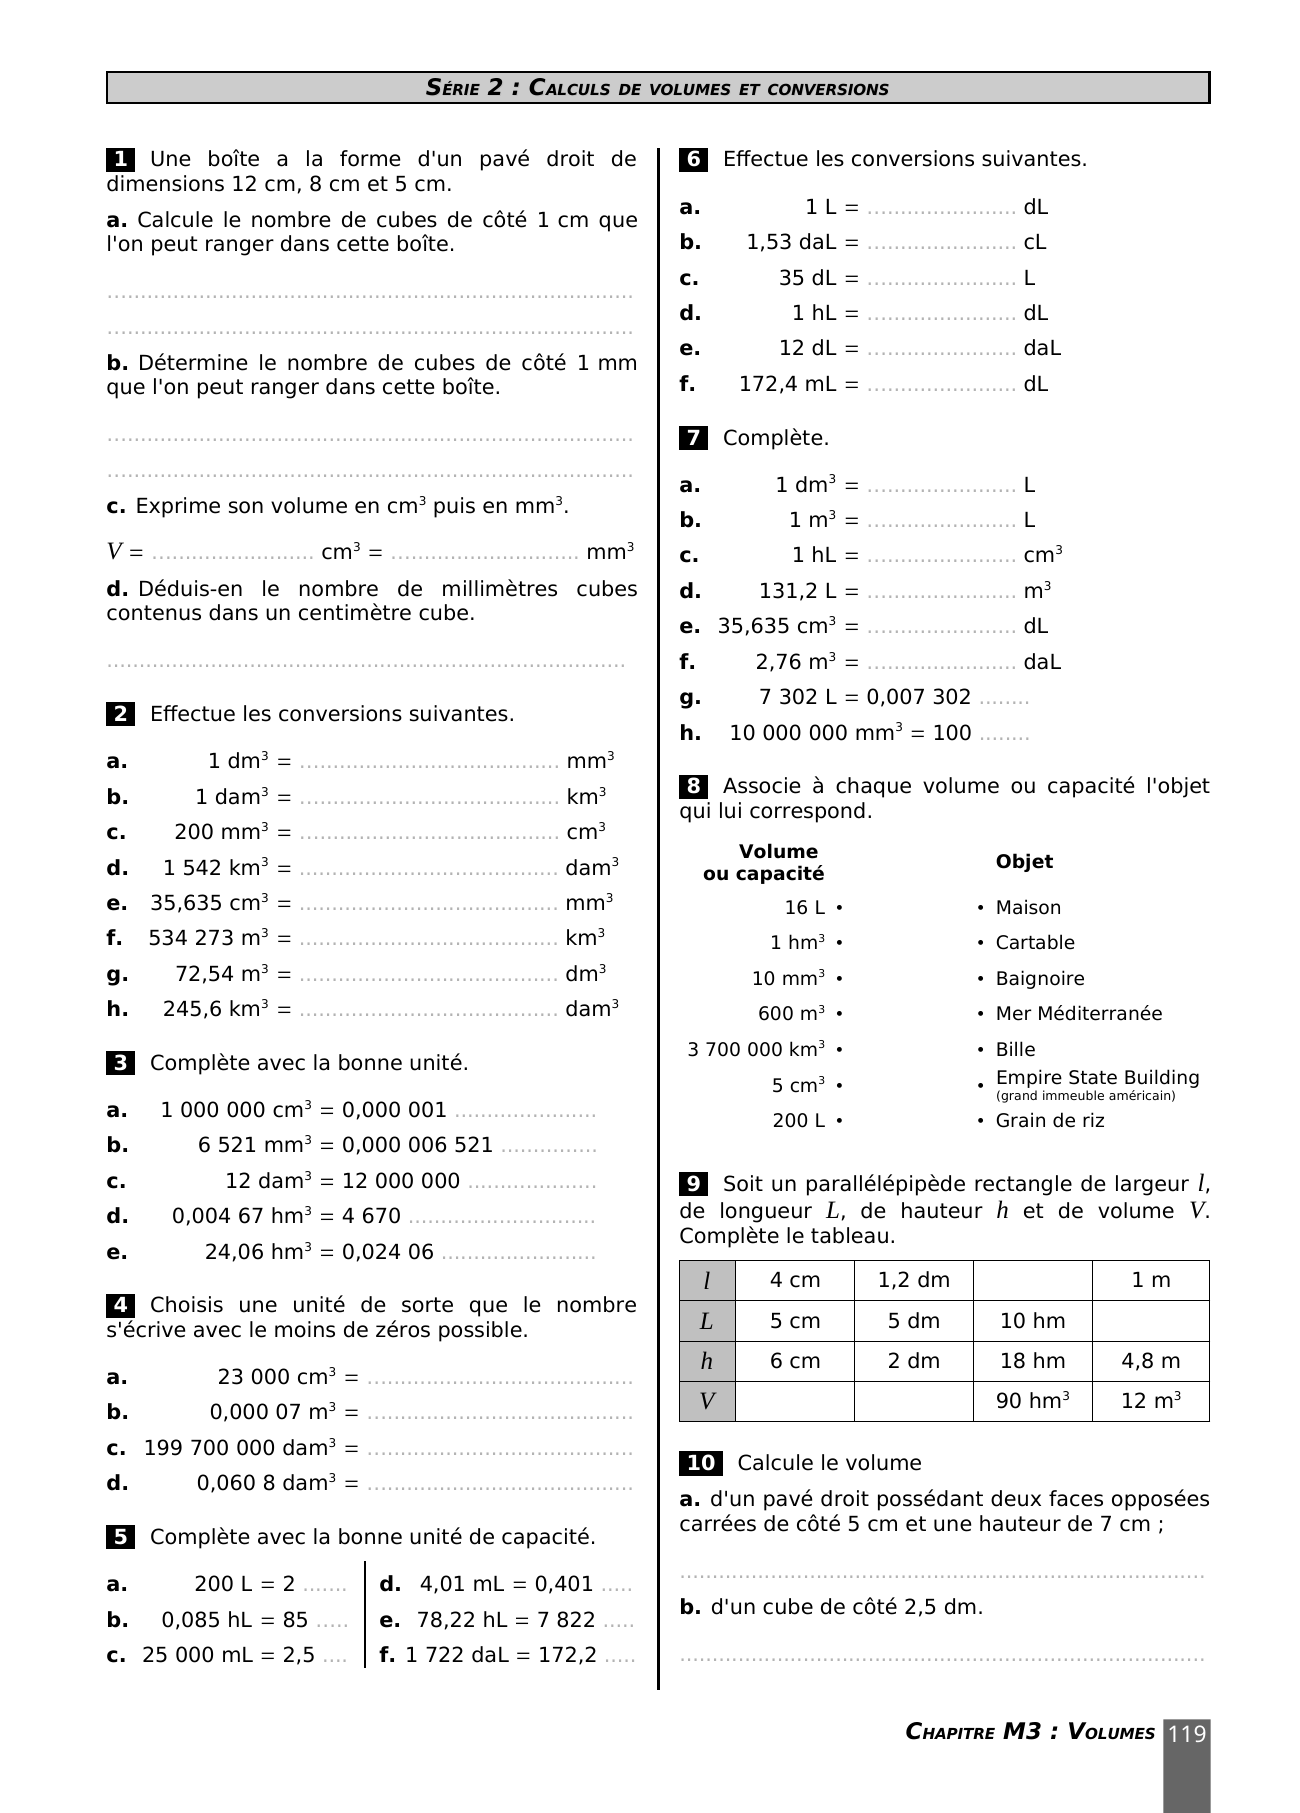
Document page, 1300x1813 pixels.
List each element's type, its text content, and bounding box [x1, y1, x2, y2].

list 12 dam3 = 12 000 000 .................... [106, 1158, 638, 1193]
table_cell [831, 1104, 893, 1139]
table_header 4 cm [736, 1261, 854, 1300]
list Calcule le nombre de cubes de côté 1 cm que l'on peut ranger dans cette boîte. [106, 208, 638, 256]
table_cell [893, 926, 990, 961]
list 0,060 8 dam3 = …...................................... [106, 1460, 638, 1496]
table_cell [831, 1032, 893, 1067]
list 131,2 L = ….................... m3 [679, 568, 1211, 603]
list 1 hL = ….................... cm3 [679, 532, 1211, 568]
table_header Objet [990, 835, 1211, 890]
table_cell [893, 890, 990, 926]
list ................................................................................ [106, 637, 638, 673]
list 35 dL = ….................... L [679, 254, 1211, 290]
list 1,53 daL = ….................... cL [679, 219, 1211, 254]
table_header [893, 835, 990, 890]
list 12 dL = ….................... daL [679, 325, 1211, 361]
table_header 1 m [1093, 1261, 1209, 1300]
table_cell 5 cm3 [679, 1067, 831, 1104]
list 10 000 000 mm3 = 100 ........ [679, 709, 1211, 745]
table_cell 18 hm [974, 1342, 1092, 1381]
table_cell 4,8 m [1093, 1342, 1209, 1381]
list ................................................................................. [679, 1631, 1211, 1666]
list Calcule le volume [723, 1451, 1211, 1476]
table_cell [831, 1067, 893, 1104]
list 172,4 mL = ….................... dL [679, 361, 1211, 396]
table_cell [893, 996, 990, 1032]
list 1 000 000 cm3 = 0,000 001 ...................... [106, 1087, 638, 1122]
table_cell 6 cm [736, 1342, 854, 1381]
table_cell [893, 961, 990, 996]
table_cell Mer Méditerranée [990, 996, 1211, 1032]
list Une boîte a la forme d'un pavé droit de dimensions 12 cm, 8 cm et 5 cm. [106, 148, 638, 196]
list 72,54 m3 = ........................................ dm3 [106, 951, 638, 986]
list 78,22 hL = 7 822 ..... [379, 1597, 638, 1632]
table_cell 12 m3 [1093, 1382, 1209, 1421]
list 1 542 km3 = ........................................ dam3 [106, 844, 638, 880]
table_cell [831, 890, 893, 926]
table_cell Maison [990, 890, 1211, 926]
list 7 302 L = 0,007 302 ........ [679, 674, 1211, 709]
list ….............................................................................. [106, 411, 638, 447]
list 200 L = 2 ....... [106, 1561, 350, 1597]
table_cell 5 cm [736, 1301, 854, 1341]
list 200 mm3 = …..................................... cm3 [106, 809, 638, 844]
table_cell 1 hm3 [679, 926, 831, 961]
list 2,76 m3 = ….................... daL [679, 639, 1211, 674]
table_cell V [680, 1382, 735, 1421]
list Effectue les conversions suivantes. [708, 148, 1211, 172]
list Détermine le nombre de cubes de côté 1 mm que l'on peut ranger dans cette boîte. [106, 351, 638, 399]
table_cell [893, 1104, 990, 1139]
table_cell Grain de riz [990, 1104, 1211, 1139]
list 35,635 cm3 = ….................... dL [679, 603, 1211, 639]
list Effectue les conversions suivantes. [135, 702, 638, 726]
table_cell 600 m3 [679, 996, 831, 1032]
list Exprime son volume en cm3 puis en mm3. [106, 494, 638, 518]
table_cell [831, 961, 893, 996]
list 1 m3 = ….................... L [679, 497, 1211, 532]
table_cell [831, 996, 893, 1032]
table_cell 3 700 000 km3 [679, 1032, 831, 1067]
table_cell Cartable [990, 926, 1211, 961]
table_cell [893, 1032, 990, 1067]
table_cell [736, 1382, 854, 1421]
list Complète. [708, 426, 1211, 450]
list 1 dam3 = …..................................... km3 [106, 774, 638, 809]
list 1 dm3 = ….................... L [679, 462, 1211, 497]
list 1 722 daL = 172,2 ..... [379, 1632, 638, 1667]
list ….............................................................................. [106, 447, 638, 482]
table_cell h [680, 1342, 735, 1381]
list ................................................................................. [679, 1548, 1211, 1583]
list Soit un parallélépipède rectangle de largeur l, de longueur L, de hauteur h et de volume V. Complète le tableau. [679, 1169, 1211, 1248]
table_cell Empire State Building (grand immeuble américain) [990, 1067, 1211, 1104]
table_header [831, 835, 893, 890]
list 0,004 67 hm3 = 4 670 ............................. [106, 1193, 638, 1229]
table_cell 200 L [679, 1104, 831, 1139]
list 1 dm3 = …..................................... mm3 [106, 738, 638, 774]
table_cell 90 hm3 [974, 1382, 1092, 1421]
list 0,000 07 m3 = …...................................... [106, 1389, 638, 1425]
table_cell Bille [990, 1032, 1211, 1067]
list ….............................................................................. [106, 268, 638, 304]
table_cell [893, 1067, 990, 1104]
list Complète avec la bonne unité. [135, 1051, 638, 1075]
list 23 000 cm3 = …...................................... [106, 1354, 638, 1389]
list 0,085 hL = 85 ….. [106, 1597, 350, 1632]
list Associe à chaque volume ou capacité l'objet qui lui correspond. [679, 774, 1211, 823]
list 4,01 mL = 0,401 ..... [379, 1561, 638, 1597]
table_cell 10 mm3 [679, 961, 831, 996]
list V = …...................... cm3 = ….......................... mm3 [106, 530, 638, 565]
list ….............................................................................. [106, 304, 638, 339]
table_cell [1093, 1301, 1209, 1341]
table_cell [855, 1382, 973, 1421]
list d'un pavé droit possédant deux faces opposées carrées de côté 5 cm et une hauteur de 7 cm ; [679, 1487, 1211, 1536]
list 245,6 km3 = ........................................ dam3 [106, 986, 638, 1022]
list 199 700 000 dam3 = …...................................... [106, 1425, 638, 1460]
table_header 1,2 dm [855, 1261, 973, 1300]
list Choisis une unité de sorte que le nombre s'écrive avec le moins de zéros possible. [106, 1294, 638, 1342]
list 6 521 mm3 = 0,000 006 521 ............... [106, 1122, 638, 1158]
table_header [974, 1261, 1092, 1300]
list 1 L = ….................... dL [679, 184, 1211, 219]
list 35,635 cm3 = ........................................ mm3 [106, 880, 638, 915]
list Complète avec la bonne unité de capacité. [135, 1525, 638, 1549]
list d'un cube de côté 2,5 dm. [679, 1595, 1211, 1619]
table_cell Baignoire [990, 961, 1211, 996]
table_cell [831, 926, 893, 961]
list 24,06 hm3 = 0,024 06 ........................ [106, 1229, 638, 1264]
list 1 hL = ….................... dL [679, 290, 1211, 325]
list 534 273 m3 = ........................................ km3 [106, 915, 638, 951]
table_header l [680, 1261, 735, 1300]
list Déduis‑en le nombre de millimètres cubes contenus dans un centimètre cube. [106, 577, 638, 626]
list 25 000 mL = 2,5 .... [106, 1632, 350, 1667]
table_cell 16 L [679, 890, 831, 926]
table_cell 10 hm [974, 1301, 1092, 1341]
table_cell 5 dm [855, 1301, 973, 1341]
table_header Volume ou capacité [679, 835, 831, 890]
table_cell L [680, 1301, 735, 1341]
table_cell 2 dm [855, 1342, 973, 1381]
